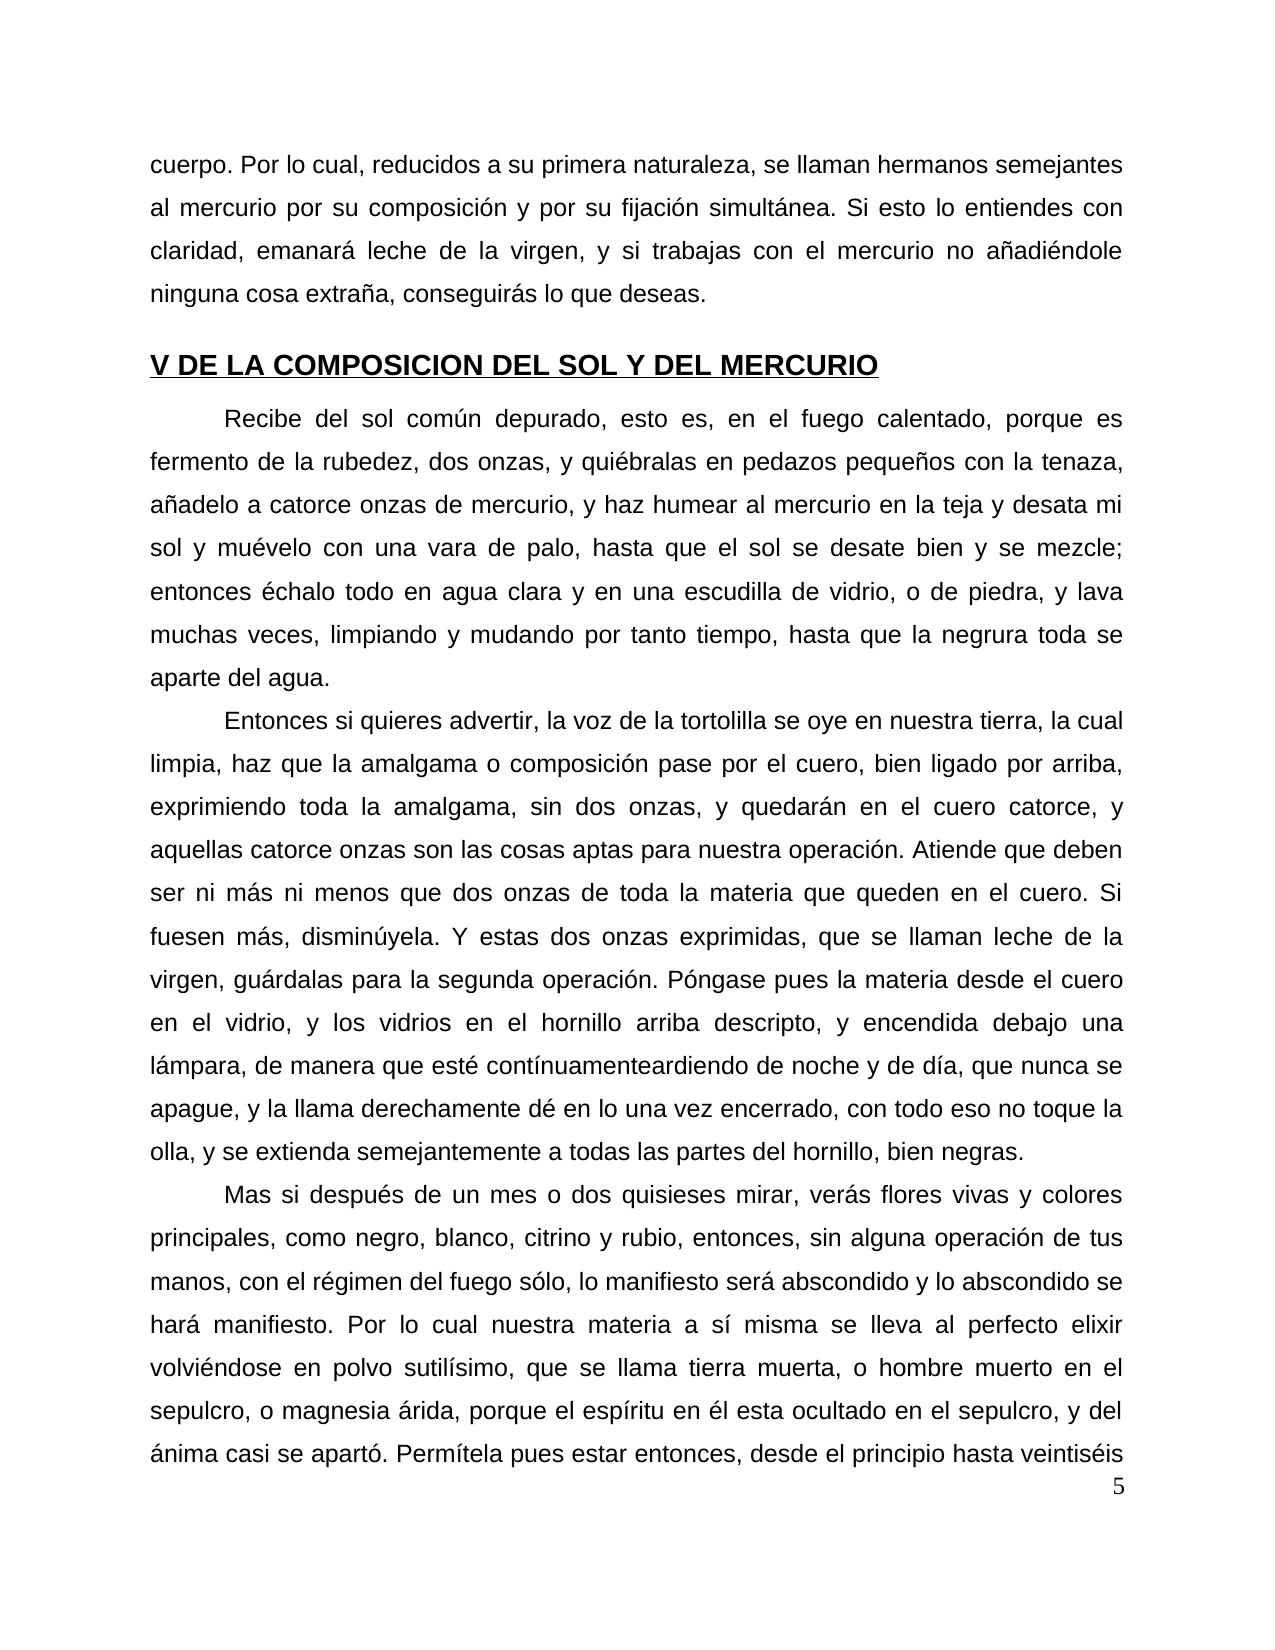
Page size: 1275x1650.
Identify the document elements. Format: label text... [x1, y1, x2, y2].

text Recibe del sol común depurado, esto es, en el fuego calentado, porque es fermento de la rubedez, dos onzas, y quiébralas en pedazos pequeños con la tenaza, añadelo a catorce onzas de mercurio, y haz humear al mercurio en la teja y desata mi sol y muévelo con una vara de palo, hasta que el sol se desate bien y se mezcle; entonces échalo todo en agua clara y en una escudilla de vidrio, o de piedra, y lava muchas veces, limpiando y mudando por tanto tiempo, hasta que la negrura toda se aparte del agua. [150, 404, 1125, 692]
text Entonces si quieres advertir, la voz de la tortolilla se oye en nuestra tierra, la cual limpia, haz que la amalgama o composición pase por el cuero, bien ligado por arriba, exprimiendo toda la amalgama, sin dos onzas, y quedarán en el cuero catorce, y aquellas catorce onzas son las cosas aptas para nuestra operación. Atiende que deben ser ni más ni menos que dos onzas de toda la materia que queden en el cuero. Si fuesen más, disminúyela. Y estas dos onzas exprimidas, que se llaman leche de la virgen, guárdalas para la segunda operación. Póngase pues la materia desde el cuero en el vidrio, y los vidrios en el hornillo arriba descripto, y encendida debajo una lámpara, de manera que esté contínuamenteardiendo de noche y de día, que nunca se apague, y la llama derechamente dé en lo una vez encerrado, con todo eso no toque la olla, y se extienda semejantemente a todas las partes del hornillo, bien negras. [150, 706, 1125, 1166]
text Mas si después de un mes o dos quisieses mirar, verás flores vivas y colores principales, como negro, blanco, citrino y rubio, entonces, sin alguna operación de tus manos, con el régimen del fuego sólo, lo manifiesto será abscondido y lo abscondido se hará manifiesto. Por lo cual nuestra materia a sí misma se lleva al perfecto elixir volviéndose en polvo sutilísimo, que se llama tierra muerta, o hombre muerto en el sepulcro, o magnesia árida, porque el espíritu en él esta ocultado en el sepulcro, y del ánima casi se apartó. Permítela pues estar entonces, desde el principio hasta veintiséis [150, 1180, 1125, 1468]
subtitle V DE LA COMPOSICION DEL SOL Y DEL MERCURIO [150, 347, 1125, 381]
text cuerpo. Por lo cual, reducidos a su primera naturaleza, se llaman hermanos semejantes al mercurio por su composición y por su fijación simultánea. Si esto lo entiendes con claridad, emanará leche de la virgen, y si trabajas con el mercurio no añadiéndole ninguna cosa extraña, conseguirás lo que deseas. [150, 150, 1125, 308]
